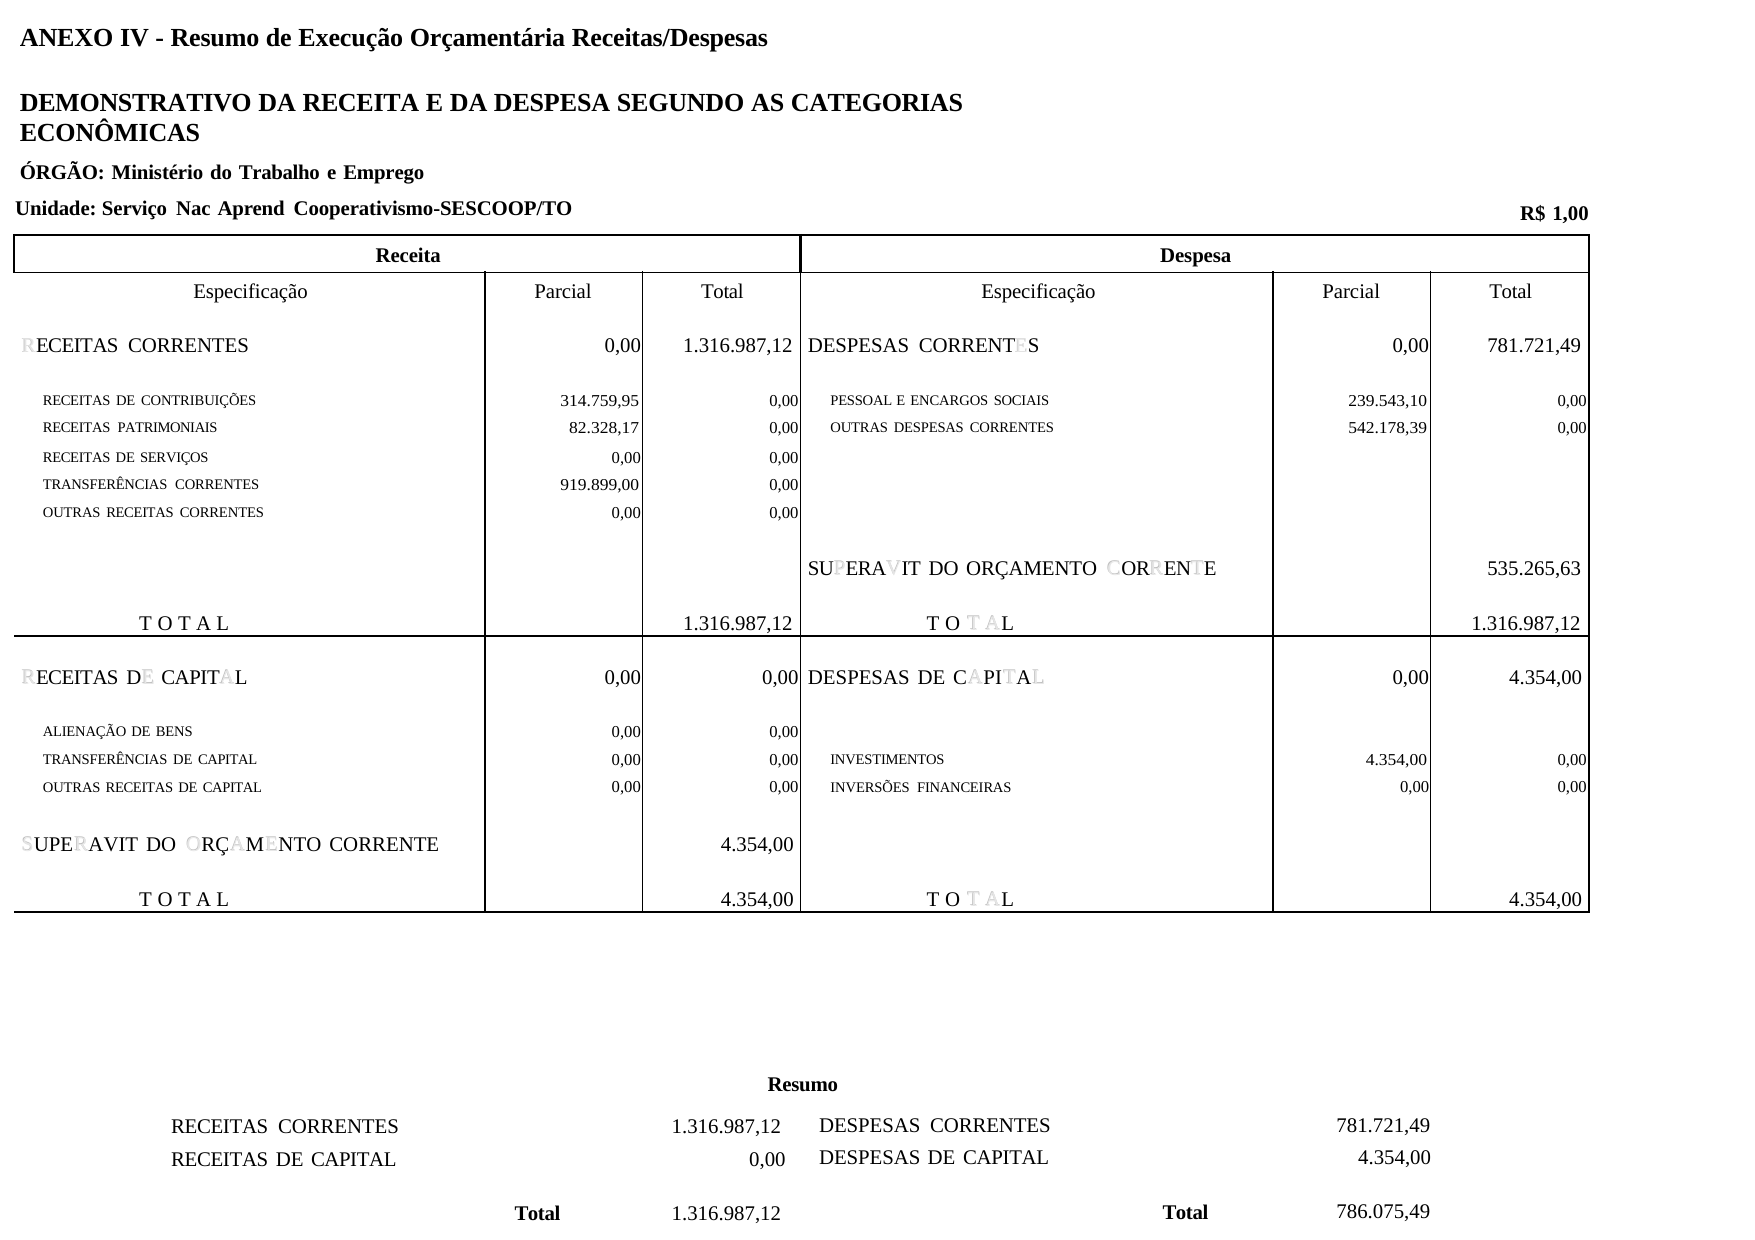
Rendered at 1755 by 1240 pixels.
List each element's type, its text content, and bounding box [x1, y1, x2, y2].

table_cell Especificação [14, 273, 484, 319]
table_cell 542.178,39 [1274, 415, 1430, 635]
table_cell 239.543,10 [1274, 375, 1430, 415]
table_cell 0,00 [643, 443, 800, 470]
table_cell Especificação [801, 273, 1272, 319]
table_cell 781.721,49 [1431, 319, 1588, 375]
text ANEXO IV - Resumo de Execução Orçamentária Receitas/Despesas [19, 22, 1600, 52]
table_cell [801, 443, 1272, 470]
table_cell 4.354,00 [1274, 746, 1430, 774]
table_cell T O T AL [801, 595, 1272, 635]
table_cell 0,00 [643, 706, 800, 746]
table_cell [801, 706, 1272, 746]
table_cell RECEITAS DE CAPITAL [14, 637, 484, 706]
table_cell [802, 1186, 1108, 1235]
table_cell 0,00 [1274, 774, 1430, 911]
table_cell T O T AL [801, 871, 1272, 911]
table_cell [801, 814, 1272, 871]
table_cell 4.354,00 [1431, 637, 1588, 706]
table_cell OUTRAS RECEITAS CORRENTES [14, 498, 484, 538]
table_cell [1274, 706, 1430, 746]
table_cell Total [1108, 1186, 1273, 1235]
table_cell RECEITAS DE CAPITAL [165, 1143, 458, 1186]
table_cell 0,00 [1431, 415, 1588, 442]
table_cell 0,00 [1431, 774, 1588, 814]
text Resumo [5, 1072, 1600, 1096]
table_cell T O T A L [14, 871, 484, 911]
table_header 781.721,49 [1273, 1104, 1439, 1143]
text DEMONSTRATIVO DA RECEITA E DA DESPESA SEGUNDO AS CATEGORIAS ECONÔMICAS [19, 87, 1135, 147]
table_cell DESPESAS DE CAPITAL [801, 637, 1272, 706]
table_cell 0,00 [1274, 319, 1430, 375]
table_cell [1431, 443, 1588, 470]
table_cell 0,00 [643, 375, 800, 415]
table_cell 1.316.987,12 [643, 319, 800, 375]
table_header RECEITAS CORRENTES [165, 1104, 458, 1143]
table_cell 0,00 [486, 706, 642, 746]
table_cell [1431, 498, 1588, 538]
table_cell Total [643, 273, 800, 319]
table_cell [643, 538, 800, 594]
table_cell [165, 1186, 458, 1235]
text Unidade: Serviço Nac Aprend Cooperativismo-SESCOOP/TO [15, 195, 1135, 219]
table_cell [14, 538, 484, 594]
table_cell Total [1431, 273, 1588, 319]
table_cell 4.354,00 [1273, 1143, 1439, 1186]
table_cell [458, 1143, 616, 1186]
table_cell 0,00 [643, 470, 800, 498]
table_cell [1108, 1143, 1273, 1186]
table_header Despesa [802, 236, 1588, 271]
table_cell OUTRAS RECEITAS DE CAPITAL [14, 774, 484, 814]
table_cell TRANSFERÊNCIAS DE CAPITAL [14, 746, 484, 774]
table_cell Parcial [1274, 273, 1430, 319]
table_cell 1.316.987,12 [616, 1186, 802, 1235]
table_cell T O T A L [14, 595, 484, 635]
table_cell 4.354,00 [643, 871, 800, 911]
table_cell 0,00 [486, 637, 642, 706]
table_cell 919.899,00 [486, 470, 642, 498]
table_cell 0,00 [486, 443, 642, 470]
table_cell 4.354,00 [1431, 871, 1588, 911]
table_cell 0,00 [643, 774, 800, 814]
table_cell INVERSÕES FINANCEIRAS [801, 774, 1272, 814]
table_cell SUPERAVIT DO ORÇAMENTO CORRENTE [801, 538, 1272, 594]
text R$ 1,00 [1520, 201, 1600, 225]
table_cell 82.328,17 [486, 415, 642, 442]
table_cell DESPESAS DE CAPITAL [802, 1143, 1108, 1186]
table_cell 314.759,95 [486, 375, 642, 415]
table_cell PESSOAL E ENCARGOS SOCIAIS [801, 375, 1272, 415]
table_cell SUPERAVIT DO ORÇAMENTO CORRENTE [14, 814, 484, 871]
table_cell 0,00 [643, 637, 800, 706]
table_cell 0,00 [1431, 375, 1588, 415]
table_cell DESPESAS CORRENTES [801, 319, 1272, 375]
table_header Receita [15, 236, 799, 271]
table_cell Parcial [486, 273, 642, 319]
table_header 1.316.987,12 [616, 1104, 802, 1143]
table_cell RECEITAS DE CONTRIBUIÇÕES [14, 375, 484, 415]
table_cell 0,00 [643, 498, 800, 538]
table_cell [1431, 470, 1588, 498]
table_cell [1431, 706, 1588, 746]
table_cell 4.354,00 [643, 814, 800, 871]
text ÓRGÃO: Ministério do Trabalho e Emprego [19, 159, 1135, 184]
table_cell [801, 498, 1272, 538]
table_cell RECEITAS CORRENTES [14, 319, 484, 375]
table_cell 0,00 [616, 1143, 802, 1186]
table_cell Total [458, 1186, 616, 1235]
table_cell 0,00 [486, 498, 642, 635]
table_cell ALIENAÇÃO DE BENS [14, 706, 484, 746]
table_cell 0,00 [1274, 637, 1430, 706]
table_header DESPESAS CORRENTES [802, 1104, 1108, 1143]
table_cell 0,00 [486, 774, 642, 911]
table_cell TRANSFERÊNCIAS CORRENTES [14, 470, 484, 498]
table_cell 1.316.987,12 [1431, 595, 1588, 635]
table_cell RECEITAS DE SERVIÇOS [14, 443, 484, 470]
table_cell INVESTIMENTOS [801, 746, 1272, 774]
table_cell [801, 470, 1272, 498]
table_cell [1431, 814, 1588, 871]
table_cell 535.265,63 [1431, 538, 1588, 594]
table_cell OUTRAS DESPESAS CORRENTES [801, 415, 1272, 442]
table_cell 0,00 [643, 746, 800, 774]
table_header [1108, 1104, 1273, 1143]
table_cell 786.075,49 [1273, 1186, 1439, 1235]
table_cell 0,00 [486, 319, 642, 375]
table_cell 0,00 [486, 746, 642, 774]
table_cell 0,00 [643, 415, 800, 442]
table_cell 1.316.987,12 [643, 595, 800, 635]
table_cell 0,00 [1431, 746, 1588, 774]
table_header [458, 1104, 616, 1143]
table_cell RECEITAS PATRIMONIAIS [14, 415, 484, 442]
